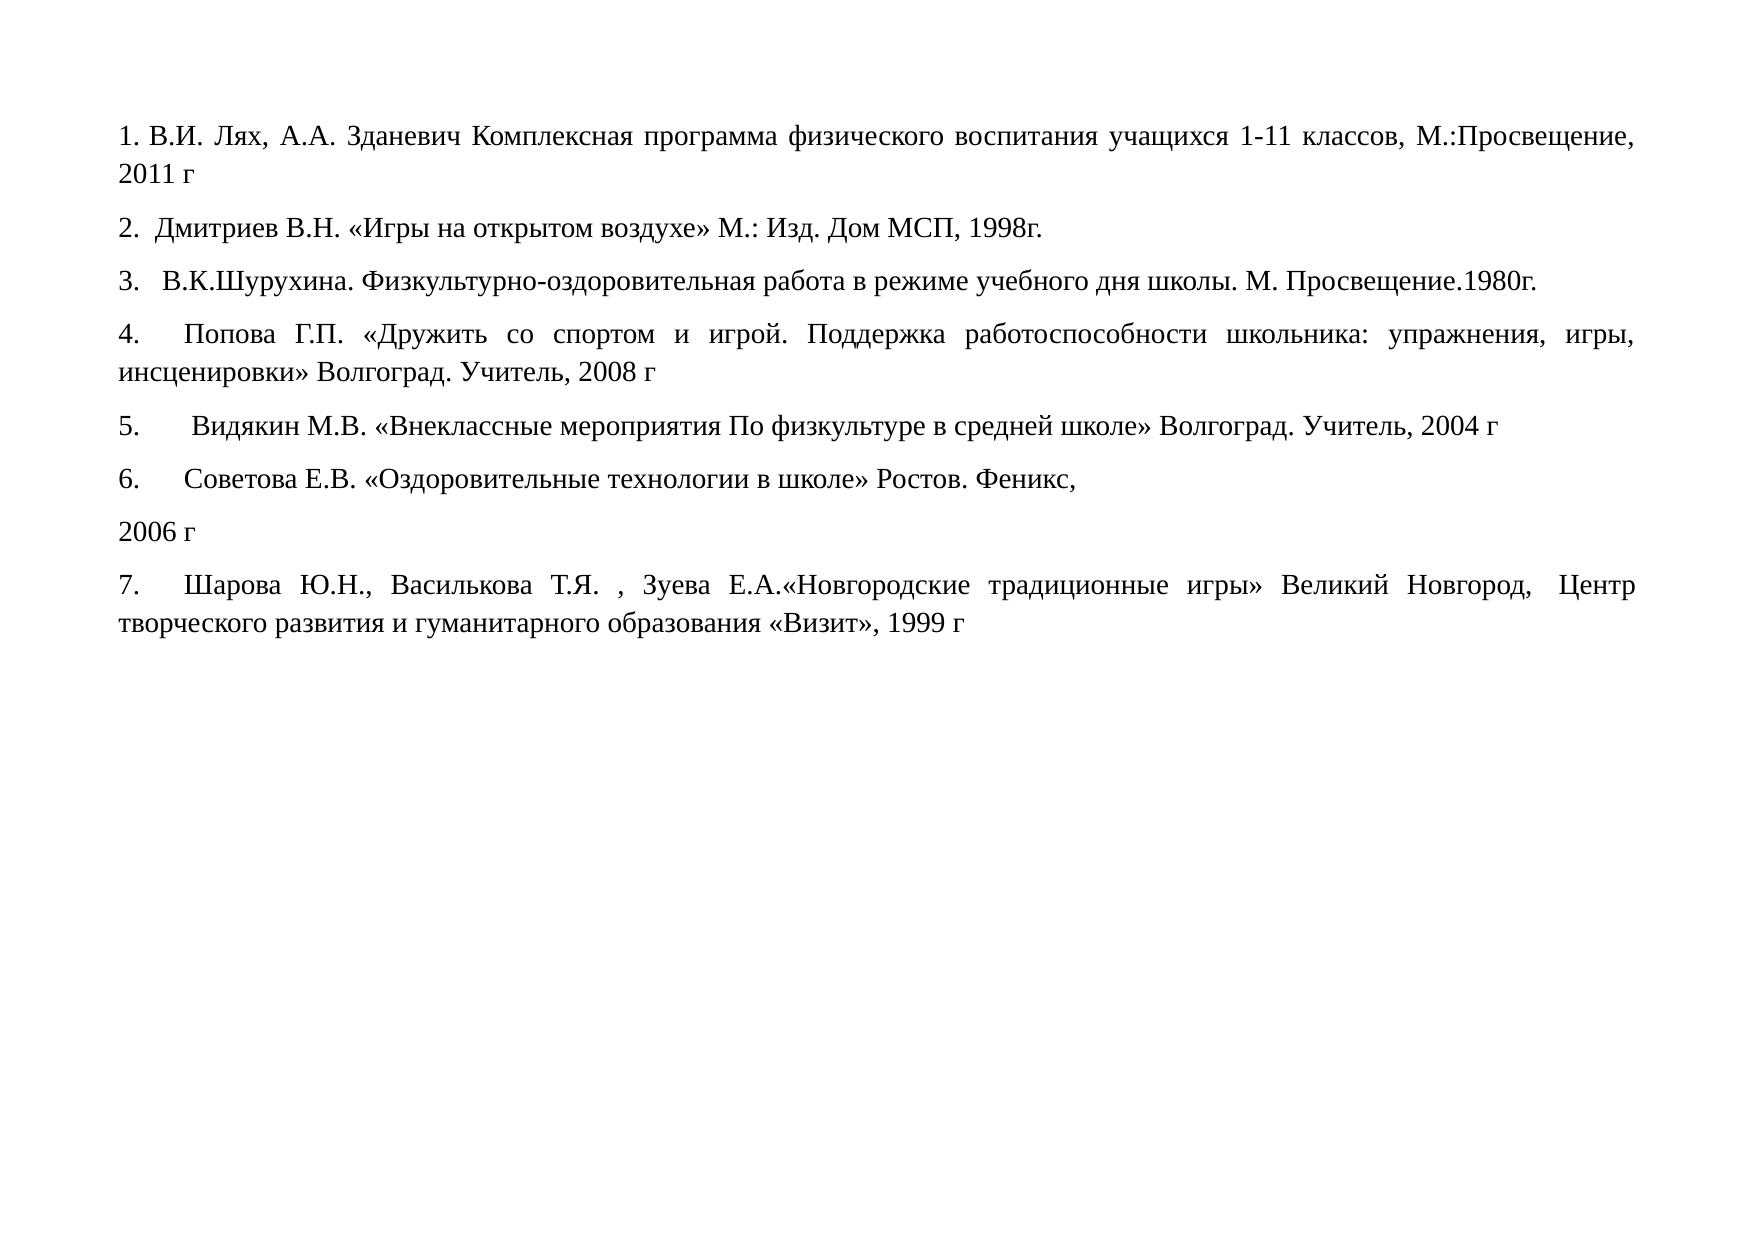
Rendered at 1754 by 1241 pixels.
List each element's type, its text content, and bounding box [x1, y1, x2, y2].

text 3. В.К.Шурухина. Физкультурно-оздоровительная работа в режиме учебного дня школы. М. Просвещение.1980г. [118, 263, 1636, 296]
text 6. Советова Е.В. «Оздоровительные технологии в школе» Ростов. Феникс, [118, 461, 1636, 494]
text 7. Шарова Ю.Н., Василькова Т.Я. , Зуева Е.А.«Новгородские традиционные игры» Великий Новгород, Центр творческого развития и гуманитарного образования «Визит», 1999 г [118, 567, 1636, 639]
text 5. Видякин М.В. «Внеклассные мероприятия По физкультуре в средней школе» Волгоград. Учитель, 2004 г [118, 408, 1636, 441]
text 2. Дмитриев В.Н. «Игры на открытом воздухе» М.: Изд. Дом МСП, 1998г. [118, 210, 1636, 243]
text 2006 г [118, 514, 1636, 547]
text 4. Попова Г.П. «Дружить со спортом и игрой. Поддержка работоспособности школьника: упражнения, игры, инсценировки» Волгоград. Учитель, 2008 г [118, 316, 1636, 388]
text 1. В.И. Лях, А.А. Зданевич Комплексная программа физического воспитания учащихся 1-11 классов, М.:Просвещение, 2011 г [118, 118, 1636, 190]
